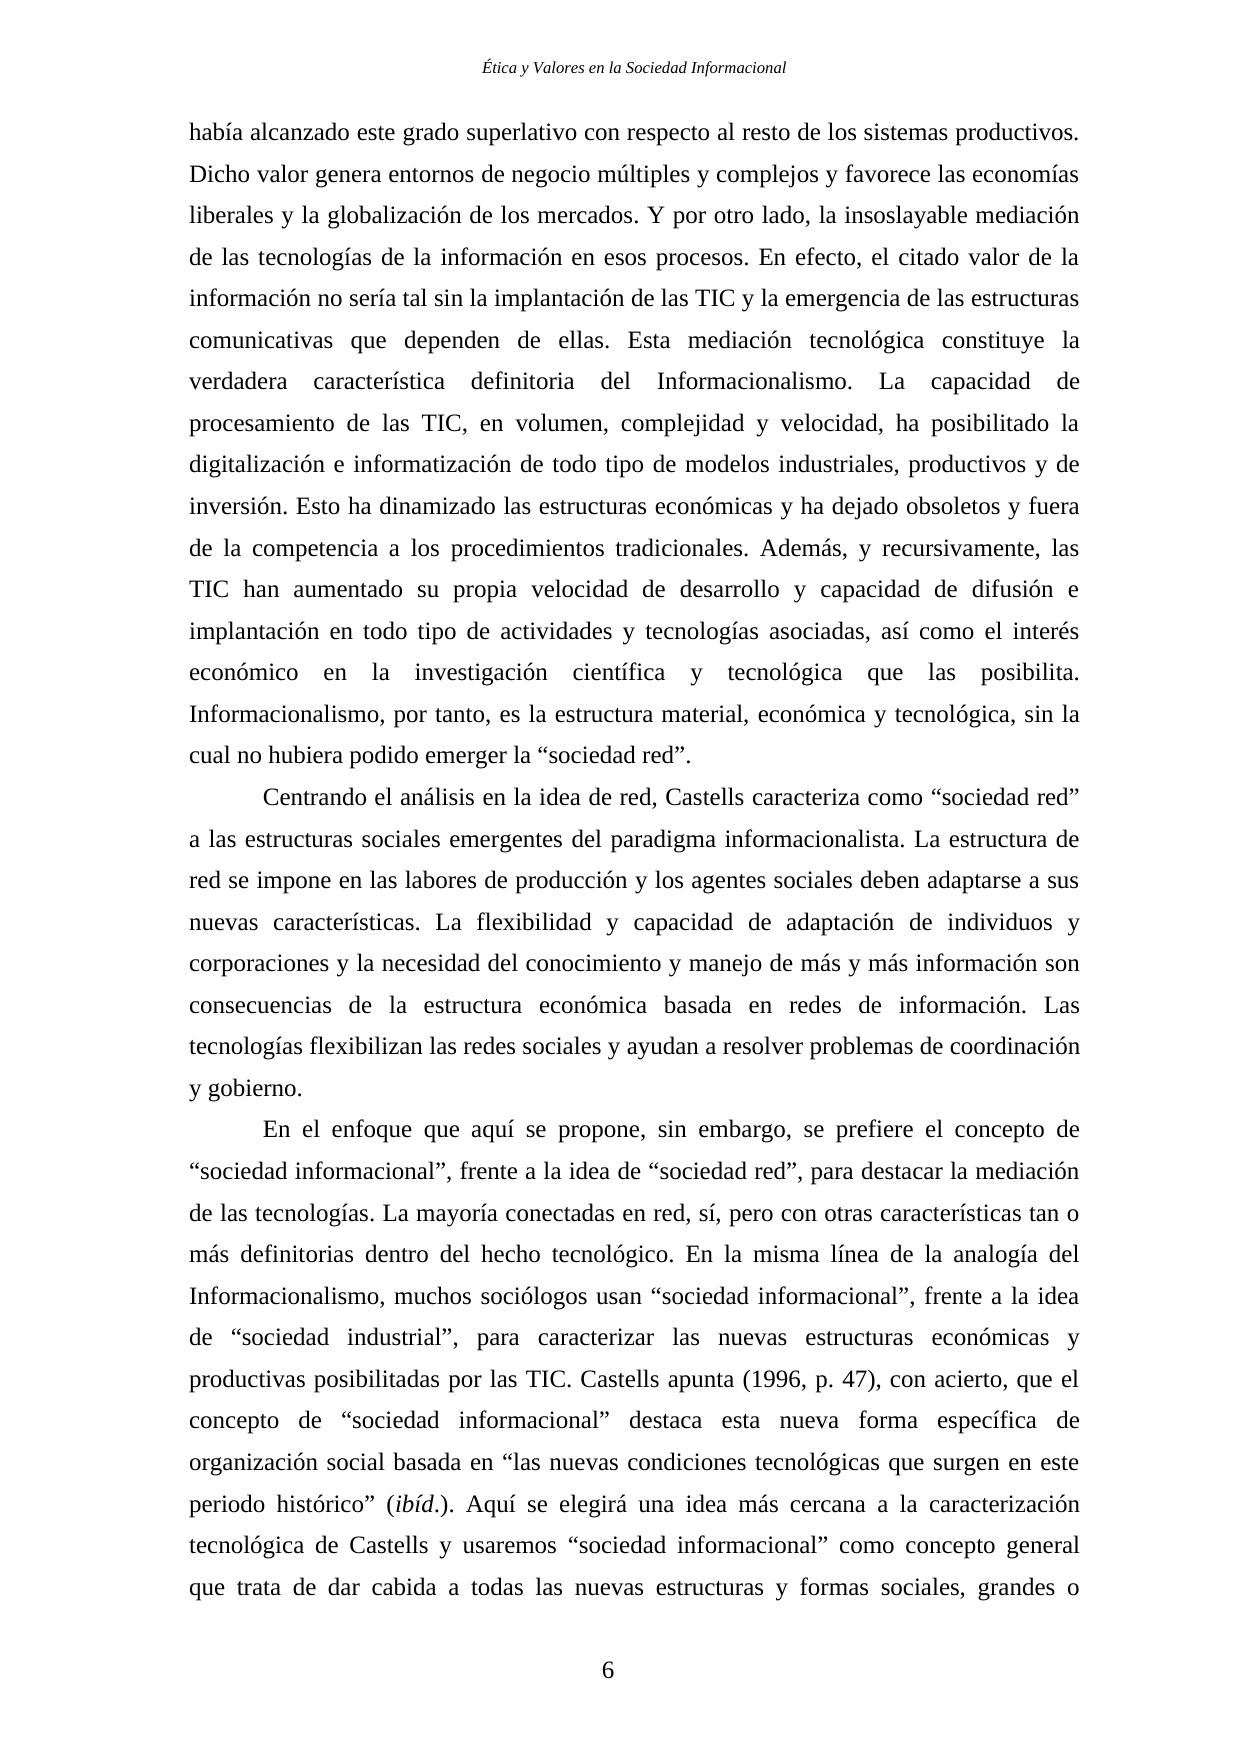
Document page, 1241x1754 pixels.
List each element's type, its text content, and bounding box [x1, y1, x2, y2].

text había alcanzado este grado superlativo con respecto al resto de los sistemas productivos. Dicho valor genera entornos de negocio múltiples y complejos y favorece las economías liberales y la globalización de los mercados. Y por otro lado, la insoslayable mediación de las tecnologías de la información en esos procesos. En efecto, el citado valor de la información no sería tal sin la implantación de las TIC y la emergencia de las estructuras comunicativas que dependen de ellas. Esta mediación tecnológica constituye la verdadera característica definitoria del Informacionalismo. La capacidad de procesamiento de las TIC, en volumen, complejidad y velocidad, ha posibilitado la digitalización e informatización de todo tipo de modelos industriales, productivos y de inversión. Esto ha dinamizado las estructuras económicas y ha dejado obsoletos y fuera de la competencia a los procedimientos tradicionales. Además, y recursivamente, las TIC han aumentado su propia velocidad de desarrollo y capacidad de difusión e implantación en todo tipo de actividades y tecnologías asociadas, así como el interés económico en la investigación científica y tecnológica que las posibilita. Informacionalismo, por tanto, es la estructura material, económica y tecnológica, sin la cual no hubiera podido emerger la “sociedad red”. [189, 118, 1081, 769]
text En el enfoque que aquí se propone, sin embargo, se prefiere el concepto de “sociedad informacional”, frente a la idea de “sociedad red”, para destacar la mediación de las tecnologías. La mayoría conectadas en red, sí, pero con otras características tan o más definitorias dentro del hecho tecnológico. En la misma línea de la analogía del Informacionalismo, muchos sociólogos usan “sociedad informacional”, frente a la idea de “sociedad industrial”, para caracterizar las nuevas estructuras económicas y productivas posibilitadas por las TIC. Castells apunta (1996, p. 47), con acierto, que el concepto de “sociedad informacional” destaca esta nueva forma específica de organización social basada en “las nuevas condiciones tecnológicas que surgen en este periodo histórico” (ibíd.). Aquí se elegirá una idea más cercana a la caracterización tecnológica de Castells y usaremos “sociedad informacional” como concepto general que trata de dar cabida a todas las nuevas estructuras y formas sociales, grandes o [189, 1116, 1081, 1601]
text Centrando el análisis en la idea de red, Castells caracteriza como “sociedad red” a las estructuras sociales emergentes del paradigma informacionalista. La estructura de red se impone en las labores de producción y los agentes sociales deben adaptarse a sus nuevas características. La flexibilidad y capacidad de adaptación de individuos y corporaciones y la necesidad del conocimiento y manejo de más y más información son consecuencias de la estructura económica basada en redes de información. Las tecnologías flexibilizan las redes sociales y ayudan a resolver problemas de coordinación y gobierno. [189, 783, 1081, 1102]
